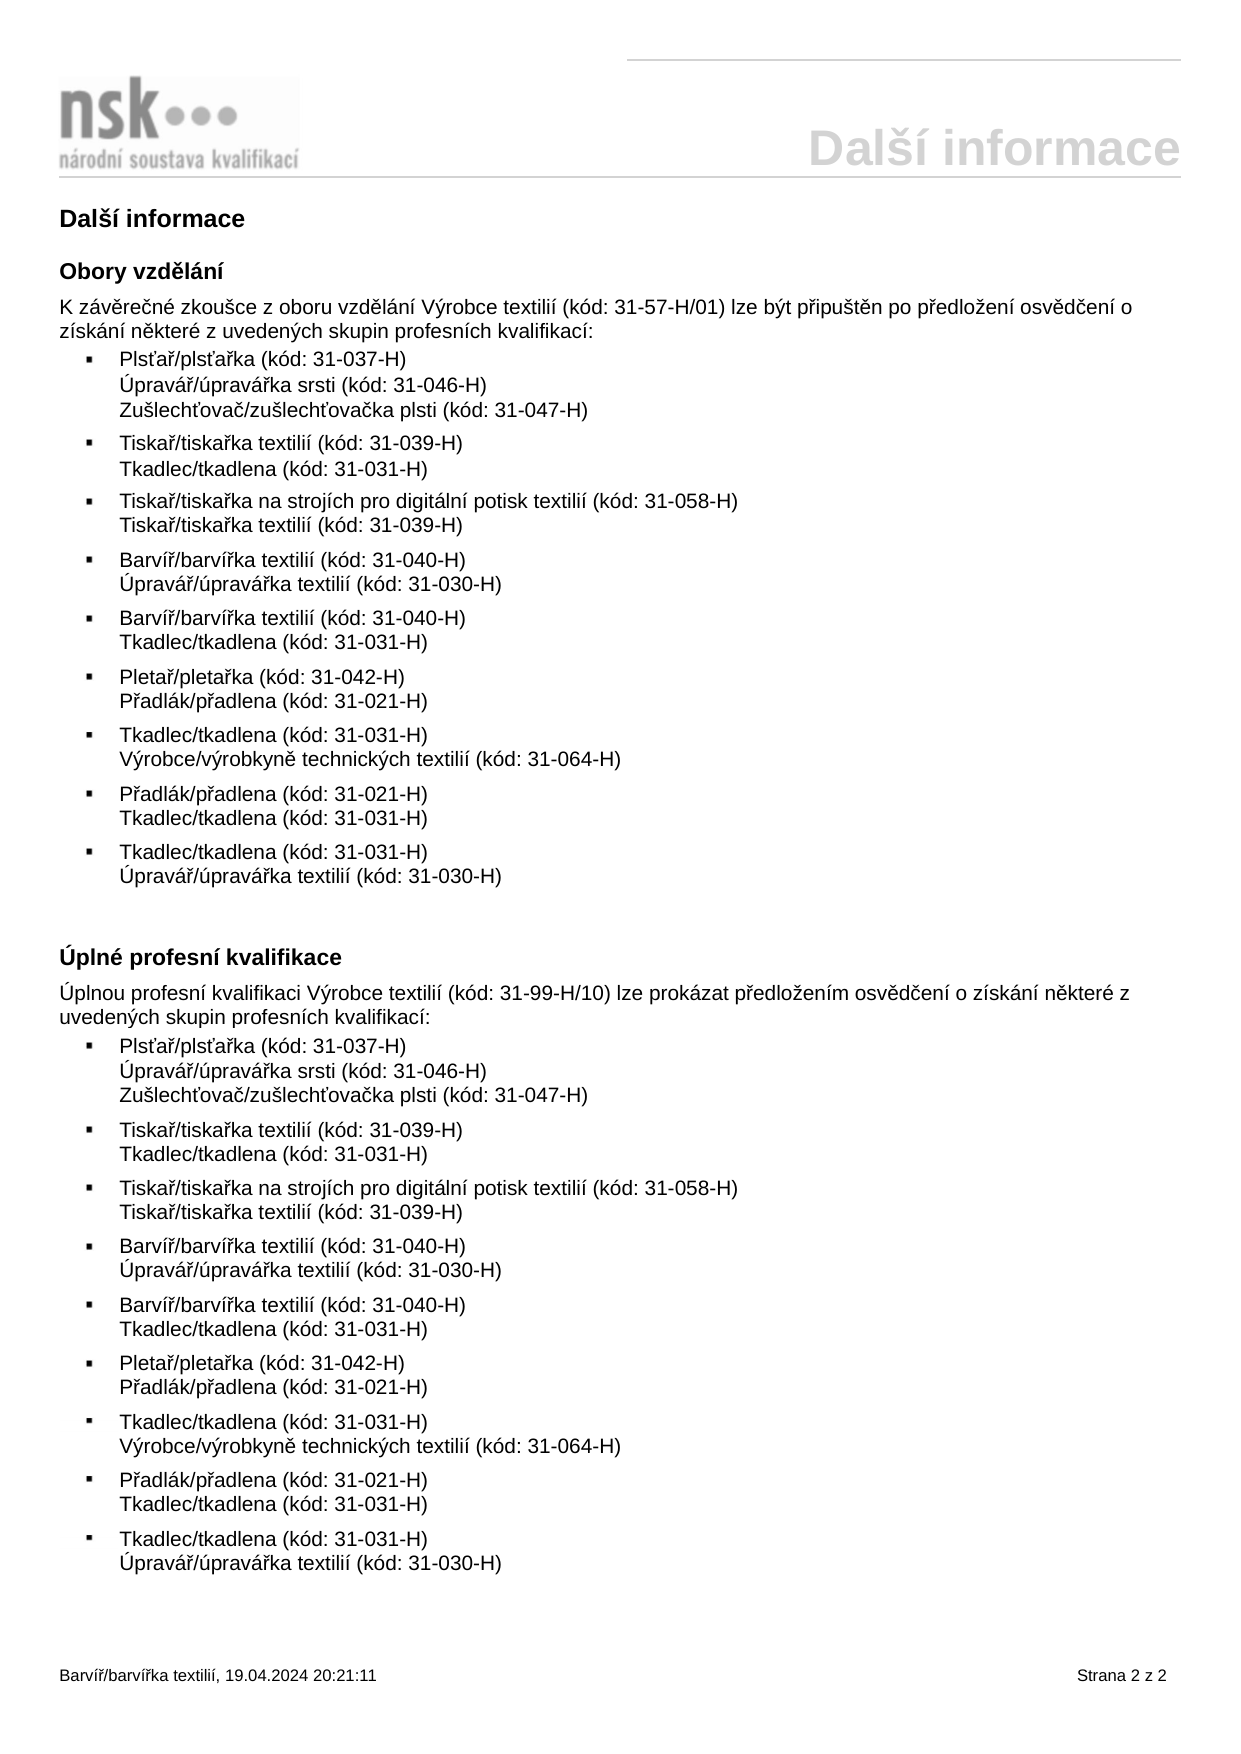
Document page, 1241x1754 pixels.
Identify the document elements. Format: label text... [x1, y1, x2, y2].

table_cell [619, 923, 627, 933]
table_cell [1167, 1518, 1181, 1526]
table_cell [482, 923, 619, 933]
table_cell Přadlák/přadlena (kód: 31-021-H) [119, 782, 1181, 806]
table_cell [119, 1167, 482, 1176]
table_cell [59, 1342, 119, 1351]
table_cell [861, 539, 1167, 548]
table_cell [619, 1576, 627, 1607]
table_cell [1167, 422, 1181, 431]
table_cell Tiskař/tiskařka textilií (kód: 31-039-H) [119, 431, 1181, 456]
table_cell [861, 597, 1167, 606]
table_cell [119, 539, 482, 548]
table_cell [619, 1028, 627, 1033]
table_cell [59, 1576, 119, 1607]
picture [59, 1526, 119, 1549]
table_cell [861, 1167, 1167, 1176]
table_cell [482, 597, 619, 606]
table_cell Tkadlec/tkadlena (kód: 31-031-H) [119, 723, 1181, 747]
table_cell [59, 572, 119, 597]
table_cell [1167, 194, 1181, 200]
table_cell [119, 1608, 482, 1657]
picture [59, 489, 119, 514]
table_cell Zušlechťovač/zušlechťovačka plsti (kód: 31-047-H) [119, 1083, 1181, 1108]
table_cell [482, 1284, 619, 1293]
table_cell [119, 194, 482, 200]
table_cell [619, 1401, 627, 1409]
table_cell [482, 773, 619, 782]
table_cell [119, 236, 482, 248]
table_cell [482, 480, 619, 489]
table_cell [482, 1459, 619, 1468]
table_cell [627, 1167, 861, 1176]
table_cell [59, 689, 119, 714]
table_cell [627, 831, 861, 840]
table_cell [1167, 890, 1181, 922]
table_cell [59, 631, 119, 656]
table_cell [59, 422, 119, 431]
table_cell Tiskař/tiskařka textilií (kód: 31-039-H) [119, 513, 1181, 539]
table_cell Pletař/pletařka (kód: 31-042-H) [119, 665, 1181, 689]
table_cell [1167, 1167, 1181, 1176]
table_cell [619, 1518, 627, 1526]
table_cell [119, 1342, 482, 1351]
table_cell [482, 1109, 619, 1117]
table_cell [482, 1401, 619, 1409]
table_cell [59, 747, 119, 773]
table_cell [1167, 1459, 1181, 1468]
table_cell [627, 422, 861, 431]
table_cell [861, 1284, 1167, 1293]
table_cell [627, 539, 861, 548]
table_cell [59, 597, 119, 606]
table_cell [627, 1401, 861, 1409]
table_cell [482, 714, 619, 723]
picture [59, 1175, 119, 1200]
table_cell [1167, 831, 1181, 840]
table_cell [619, 1109, 627, 1117]
table_cell Úpravář/úpravářka srsti (kód: 31-046-H) [119, 1059, 1181, 1083]
table_cell Přadlák/přadlena (kód: 31-021-H) [119, 1375, 1181, 1401]
table_cell [627, 773, 861, 782]
table_cell Tiskař/tiskařka na strojích pro digitální potisk textilií (kód: 31-058-H) [119, 489, 1181, 513]
table_cell [59, 514, 119, 539]
table_cell [627, 656, 861, 665]
table_cell [1167, 1608, 1181, 1657]
table_cell [59, 1028, 119, 1033]
table_cell [119, 1284, 482, 1293]
picture [59, 1033, 119, 1058]
table_cell [1167, 773, 1181, 782]
table_cell [619, 1459, 627, 1468]
table_cell Výrobce/výrobkyně technických textilií (kód: 31-064-H) [119, 1434, 1181, 1459]
table_cell [59, 1401, 119, 1409]
table_cell [482, 539, 619, 548]
picture [59, 547, 119, 572]
table_cell [59, 773, 119, 781]
table_cell Tkadlec/tkadlena (kód: 31-031-H) [119, 806, 1181, 831]
table_cell Barvíř/barvířka textilií (kód: 31-040-H) [119, 1234, 1181, 1258]
table_cell [619, 422, 627, 431]
table_cell [619, 170, 627, 176]
table_cell [627, 597, 861, 606]
table_cell Úplné profesní kvalifikace [59, 933, 1181, 981]
table_cell [119, 171, 482, 176]
table_cell [627, 1342, 861, 1351]
picture [59, 723, 119, 747]
picture [58, 59, 620, 171]
table_cell Tkadlec/tkadlena (kód: 31-031-H) [119, 456, 1181, 480]
table_cell [482, 1608, 619, 1657]
table_cell [482, 831, 619, 840]
table_cell [1167, 597, 1181, 606]
picture [59, 1468, 119, 1491]
table_cell [627, 890, 861, 922]
table_cell [59, 1083, 119, 1108]
table_cell [119, 597, 482, 606]
table_cell [619, 597, 627, 606]
table_cell [1167, 1109, 1181, 1117]
table_cell [59, 864, 119, 889]
picture [59, 781, 119, 806]
picture [59, 1117, 119, 1142]
table_cell [482, 1225, 619, 1234]
table_cell K závěrečné zkoušce z oboru vzdělání Výrobce textilií (kód: 31-57-H/01) lze být připuštěn po předložení osvědčení o získání některé z uvedených skupin profesních kvalifikací: [59, 295, 1181, 343]
table_cell [119, 773, 482, 782]
table_cell [59, 1376, 119, 1401]
table_cell [1167, 1401, 1181, 1409]
table_cell [619, 539, 627, 548]
table_cell Tkadlec/tkadlena (kód: 31-031-H) [119, 1141, 1181, 1167]
table_cell [482, 1342, 619, 1351]
picture [59, 606, 119, 631]
table_cell [627, 1284, 861, 1293]
table_cell Plsťař/plsťařka (kód: 31-037-H) [119, 1034, 1181, 1059]
picture [59, 1292, 119, 1317]
table_cell [482, 890, 619, 922]
table_cell [59, 806, 119, 831]
table_cell [861, 1028, 1167, 1033]
table_cell Barvíř/barvířka textilií (kód: 31-040-H) [119, 1293, 1181, 1317]
table_cell [1167, 539, 1181, 548]
table_cell [59, 343, 119, 347]
table_cell [482, 1518, 619, 1526]
table_cell [119, 1459, 482, 1468]
table_cell Úpravář/úpravářka textilií (kód: 31-030-H) [119, 1258, 1181, 1284]
table_cell [627, 1518, 861, 1526]
table_cell [861, 422, 1167, 431]
table_cell [59, 1109, 119, 1117]
table_cell Barvíř/barvířka textilií (kód: 31-040-H) [119, 548, 1181, 572]
table_cell Strana 2 z 2 [861, 1657, 1167, 1693]
table_cell [620, 59, 627, 170]
table_cell [482, 1028, 619, 1033]
table_cell [619, 890, 627, 922]
table_cell [861, 656, 1167, 665]
table_cell [59, 1059, 119, 1083]
table_cell Barvíř/barvířka textilií (kód: 31-040-H) [119, 606, 1181, 630]
table_cell Zušlechťovač/zušlechťovačka plsti (kód: 31-047-H) [119, 398, 1181, 422]
table_cell [619, 656, 627, 665]
table_cell [59, 1608, 119, 1657]
table_cell [59, 171, 119, 176]
table_cell [119, 923, 482, 933]
table_cell [1167, 1028, 1181, 1033]
table_cell [119, 890, 482, 922]
table_cell [59, 714, 119, 723]
picture [59, 840, 119, 864]
table_cell Úpravář/úpravářka textilií (kód: 31-030-H) [119, 572, 1181, 597]
table_cell [59, 178, 1181, 194]
table_cell [619, 1167, 627, 1176]
picture [59, 431, 119, 455]
table_cell [119, 831, 482, 840]
table_cell [482, 194, 619, 200]
table_cell [861, 923, 1167, 933]
table_cell [1167, 714, 1181, 723]
table_cell [619, 1225, 627, 1234]
table_cell [482, 236, 619, 248]
table_cell [1167, 1284, 1181, 1293]
table_cell Tkadlec/tkadlena (kód: 31-031-H) [119, 1410, 1181, 1433]
table_cell [59, 1434, 119, 1459]
table_cell [482, 422, 619, 431]
table_cell [119, 1576, 482, 1607]
table_cell [861, 480, 1167, 489]
table_cell [627, 194, 861, 200]
table_cell [861, 1401, 1167, 1409]
table_cell Tkadlec/tkadlena (kód: 31-031-H) [119, 1317, 1181, 1342]
table_cell [482, 1167, 619, 1176]
table_cell Výrobce/výrobkyně technických textilií (kód: 31-064-H) [119, 747, 1181, 773]
table_cell [59, 831, 119, 840]
table_cell [119, 1518, 482, 1526]
table_cell [482, 656, 619, 665]
table_cell [627, 1109, 861, 1117]
table_cell [1167, 1225, 1181, 1234]
table_cell [482, 1576, 619, 1607]
table_cell [619, 831, 627, 840]
table_cell [627, 923, 861, 933]
table_cell Tkadlec/tkadlena (kód: 31-031-H) [119, 1492, 1181, 1517]
table_cell [627, 343, 861, 347]
table_cell Tiskař/tiskařka na strojích pro digitální potisk textilií (kód: 31-058-H) [119, 1176, 1181, 1200]
table_cell [1167, 923, 1181, 933]
table_cell Tkadlec/tkadlena (kód: 31-031-H) [119, 840, 1181, 864]
table_cell [861, 1342, 1167, 1351]
table_cell [861, 343, 1167, 347]
table_cell [627, 236, 861, 248]
table_cell [861, 194, 1167, 200]
table_cell [861, 890, 1167, 922]
table_cell Další informace [59, 200, 1181, 236]
table_cell [119, 1225, 482, 1234]
table_cell [59, 539, 119, 547]
table_cell [59, 1518, 119, 1526]
table_cell [861, 1225, 1167, 1234]
table_cell Úplnou profesní kvalifikaci Výrobce textilií (kód: 31-99-H/10) lze prokázat předložením osvědčení o získání některé z uvedených skupin profesních kvalifikací: [59, 981, 1181, 1027]
table_cell [59, 480, 119, 489]
table_cell Tkadlec/tkadlena (kód: 31-031-H) [119, 1526, 1181, 1550]
table_cell [59, 1167, 119, 1175]
table_cell [627, 1576, 861, 1607]
table_cell [619, 773, 627, 782]
table_cell [1167, 656, 1181, 665]
table_cell [59, 194, 119, 200]
table_cell [861, 1576, 1167, 1607]
table_cell [59, 923, 119, 933]
table_cell [1167, 343, 1181, 347]
table_cell [119, 656, 482, 665]
table_cell [619, 1608, 627, 1657]
picture [59, 347, 119, 372]
table_cell [1167, 1576, 1181, 1607]
table_cell Tiskař/tiskařka textilií (kód: 31-039-H) [119, 1200, 1181, 1225]
table_cell [1167, 1342, 1181, 1351]
table_cell [59, 1259, 119, 1284]
table_cell [119, 422, 482, 431]
table_cell [627, 1608, 861, 1657]
picture [59, 1409, 119, 1432]
table_cell [59, 1225, 119, 1234]
table_cell [59, 1142, 119, 1167]
table_cell [119, 1401, 482, 1409]
table_cell [619, 1342, 627, 1351]
table_cell [1167, 1657, 1181, 1693]
table_cell Úpravář/úpravářka srsti (kód: 31-046-H) [119, 373, 1181, 398]
table_cell [619, 714, 627, 723]
table_cell Přadlák/přadlena (kód: 31-021-H) [119, 1468, 1181, 1492]
table_cell [119, 1109, 482, 1117]
table_cell Přadlák/přadlena (kód: 31-021-H) [119, 689, 1181, 714]
table_cell [59, 456, 119, 480]
table_cell [627, 1225, 861, 1234]
table_cell [627, 480, 861, 489]
table_cell [619, 236, 627, 248]
table_cell [861, 831, 1167, 840]
table_cell [59, 1284, 119, 1292]
table_cell [119, 343, 482, 347]
table_cell [59, 1492, 119, 1517]
table_cell [119, 1028, 482, 1033]
table_cell [1167, 236, 1181, 248]
table_cell [861, 1459, 1167, 1468]
table_cell Pletař/pletařka (kód: 31-042-H) [119, 1351, 1181, 1375]
table_cell [119, 714, 482, 723]
table_cell [619, 194, 627, 200]
table_cell Úpravář/úpravářka textilií (kód: 31-030-H) [119, 1550, 1181, 1576]
table_cell [619, 480, 627, 489]
table_cell [59, 890, 119, 922]
table_cell Barvíř/barvířka textilií, 19.04.2024 20:21:11 [59, 1657, 861, 1693]
table_cell [482, 171, 619, 176]
table_cell Plsťař/plsťařka (kód: 31-037-H) [119, 347, 1181, 373]
table_cell [59, 1200, 119, 1225]
table_cell [59, 656, 119, 664]
table_cell [861, 236, 1167, 248]
picture [59, 1351, 119, 1376]
table_cell Tkadlec/tkadlena (kód: 31-031-H) [119, 630, 1181, 656]
table_cell [59, 1550, 119, 1576]
picture [59, 664, 119, 689]
table_cell Další informace [627, 61, 1181, 176]
table_cell [59, 398, 119, 422]
table_cell Úpravář/úpravářka textilií (kód: 31-030-H) [119, 864, 1181, 889]
table_cell [59, 373, 119, 398]
table_cell [861, 1518, 1167, 1526]
table_cell [627, 1459, 861, 1468]
table_cell [619, 1284, 627, 1293]
table_cell Obory vzdělání [59, 248, 1181, 295]
table_cell Tiskař/tiskařka textilií (kód: 31-039-H) [119, 1118, 1181, 1141]
table_cell [861, 1109, 1167, 1117]
table_cell [59, 1459, 119, 1468]
table_cell [627, 1028, 861, 1033]
table_cell [861, 773, 1167, 782]
table_cell [1167, 480, 1181, 489]
table_cell [482, 343, 619, 347]
table_cell [861, 714, 1167, 723]
picture [59, 1234, 119, 1259]
table_cell [861, 1608, 1167, 1657]
table_cell [59, 1317, 119, 1342]
table_cell [627, 714, 861, 723]
table_cell [119, 480, 482, 489]
table_cell [59, 236, 119, 248]
